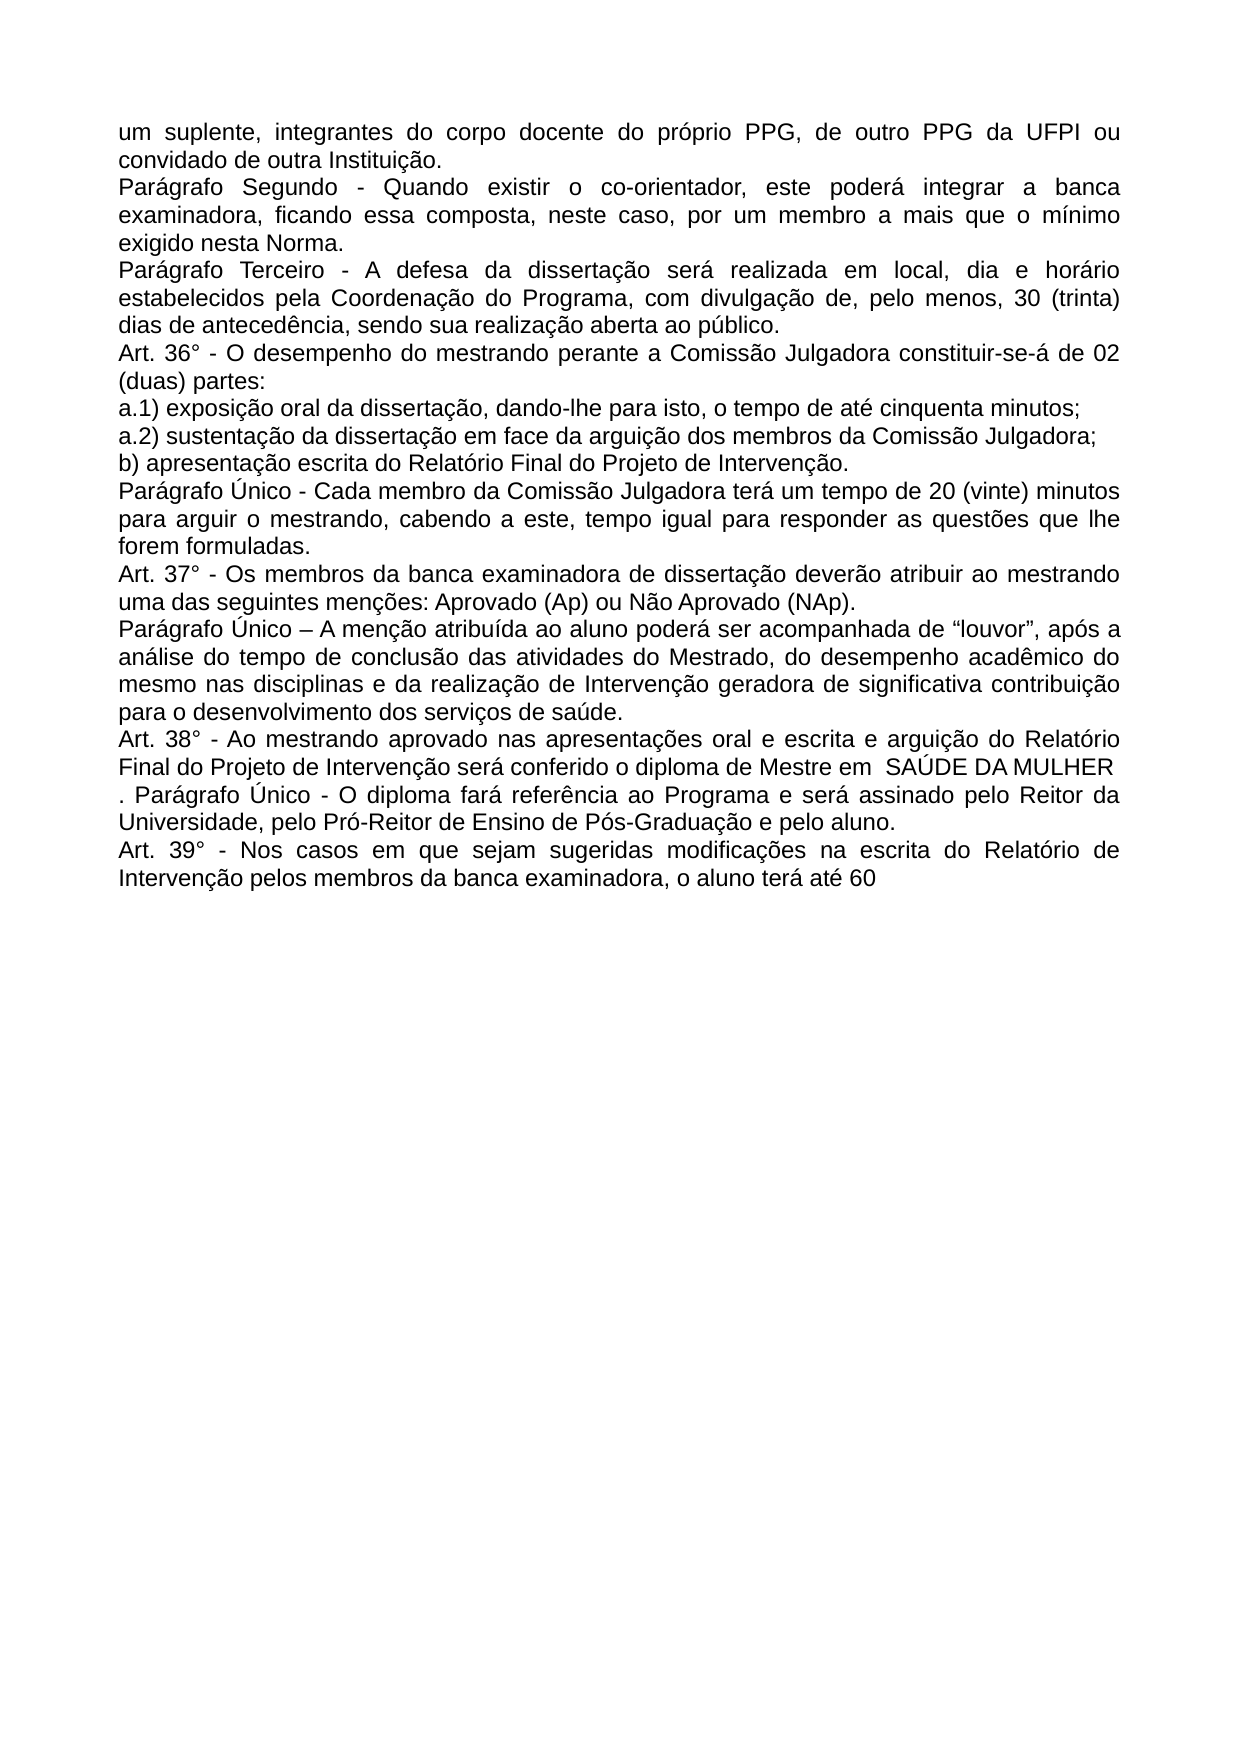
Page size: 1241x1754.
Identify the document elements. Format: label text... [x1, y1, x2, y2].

text b) apresentação escrita do Relatório Final do Projeto de Intervenção. [118, 449, 1122, 477]
text Art. 39° - Nos casos em que sejam sugeridas modificações na escrita do Relatório de Intervenção pelos membros da banca examinadora, o aluno terá até 60 [118, 836, 1122, 891]
text Art. 36° - O desempenho do mestrando perante a Comissão Julgadora constituir-se-á de 02 (duas) partes: [118, 339, 1122, 394]
text Art. 37° - Os membros da banca examinadora de dissertação deverão atribuir ao mestrando uma das seguintes menções: Aprovado (Ap) ou Não Aprovado (NAp). [118, 560, 1122, 615]
text Art. 38° - Ao mestrando aprovado nas apresentações oral e escrita e arguição do Relatório Final do Projeto de Intervenção será conferido o diploma de Mestre em SAÚDE DA MULHER [118, 725, 1122, 781]
text Parágrafo Segundo - Quando existir o co-orientador, este poderá integrar a banca examinadora, ficando essa composta, neste caso, por um membro a mais que o mínimo exigido nesta Norma. [118, 173, 1122, 256]
text Parágrafo Único – A menção atribuída ao aluno poderá ser acompanhada de “louvor”, após a análise do tempo de conclusão das atividades do Mestrado, do desempenho acadêmico do mesmo nas disciplinas e da realização de Intervenção geradora de significativa contribuição para o desenvolvimento dos serviços de saúde. [118, 615, 1122, 725]
text um suplente, integrantes do corpo docente do próprio PPG, de outro PPG da UFPI ou convidado de outra Instituição. [118, 118, 1122, 173]
text a.2) sustentação da dissertação em face da arguição dos membros da Comissão Julgadora; [118, 422, 1122, 449]
text . Parágrafo Único - O diploma fará referência ao Programa e será assinado pelo Reitor da Universidade, pelo Pró-Reitor de Ensino de Pós-Graduação e pelo aluno. [118, 781, 1122, 836]
text a.1) exposição oral da dissertação, dando-lhe para isto, o tempo de até cinquenta minutos; [118, 394, 1122, 422]
text Parágrafo Terceiro - A defesa da dissertação será realizada em local, dia e horário estabelecidos pela Coordenação do Programa, com divulgação de, pelo menos, 30 (trinta) dias de antecedência, sendo sua realização aberta ao público. [118, 256, 1122, 339]
text Parágrafo Único - Cada membro da Comissão Julgadora terá um tempo de 20 (vinte) minutos para arguir o mestrando, cabendo a este, tempo igual para responder as questões que lhe forem formuladas. [118, 477, 1122, 560]
